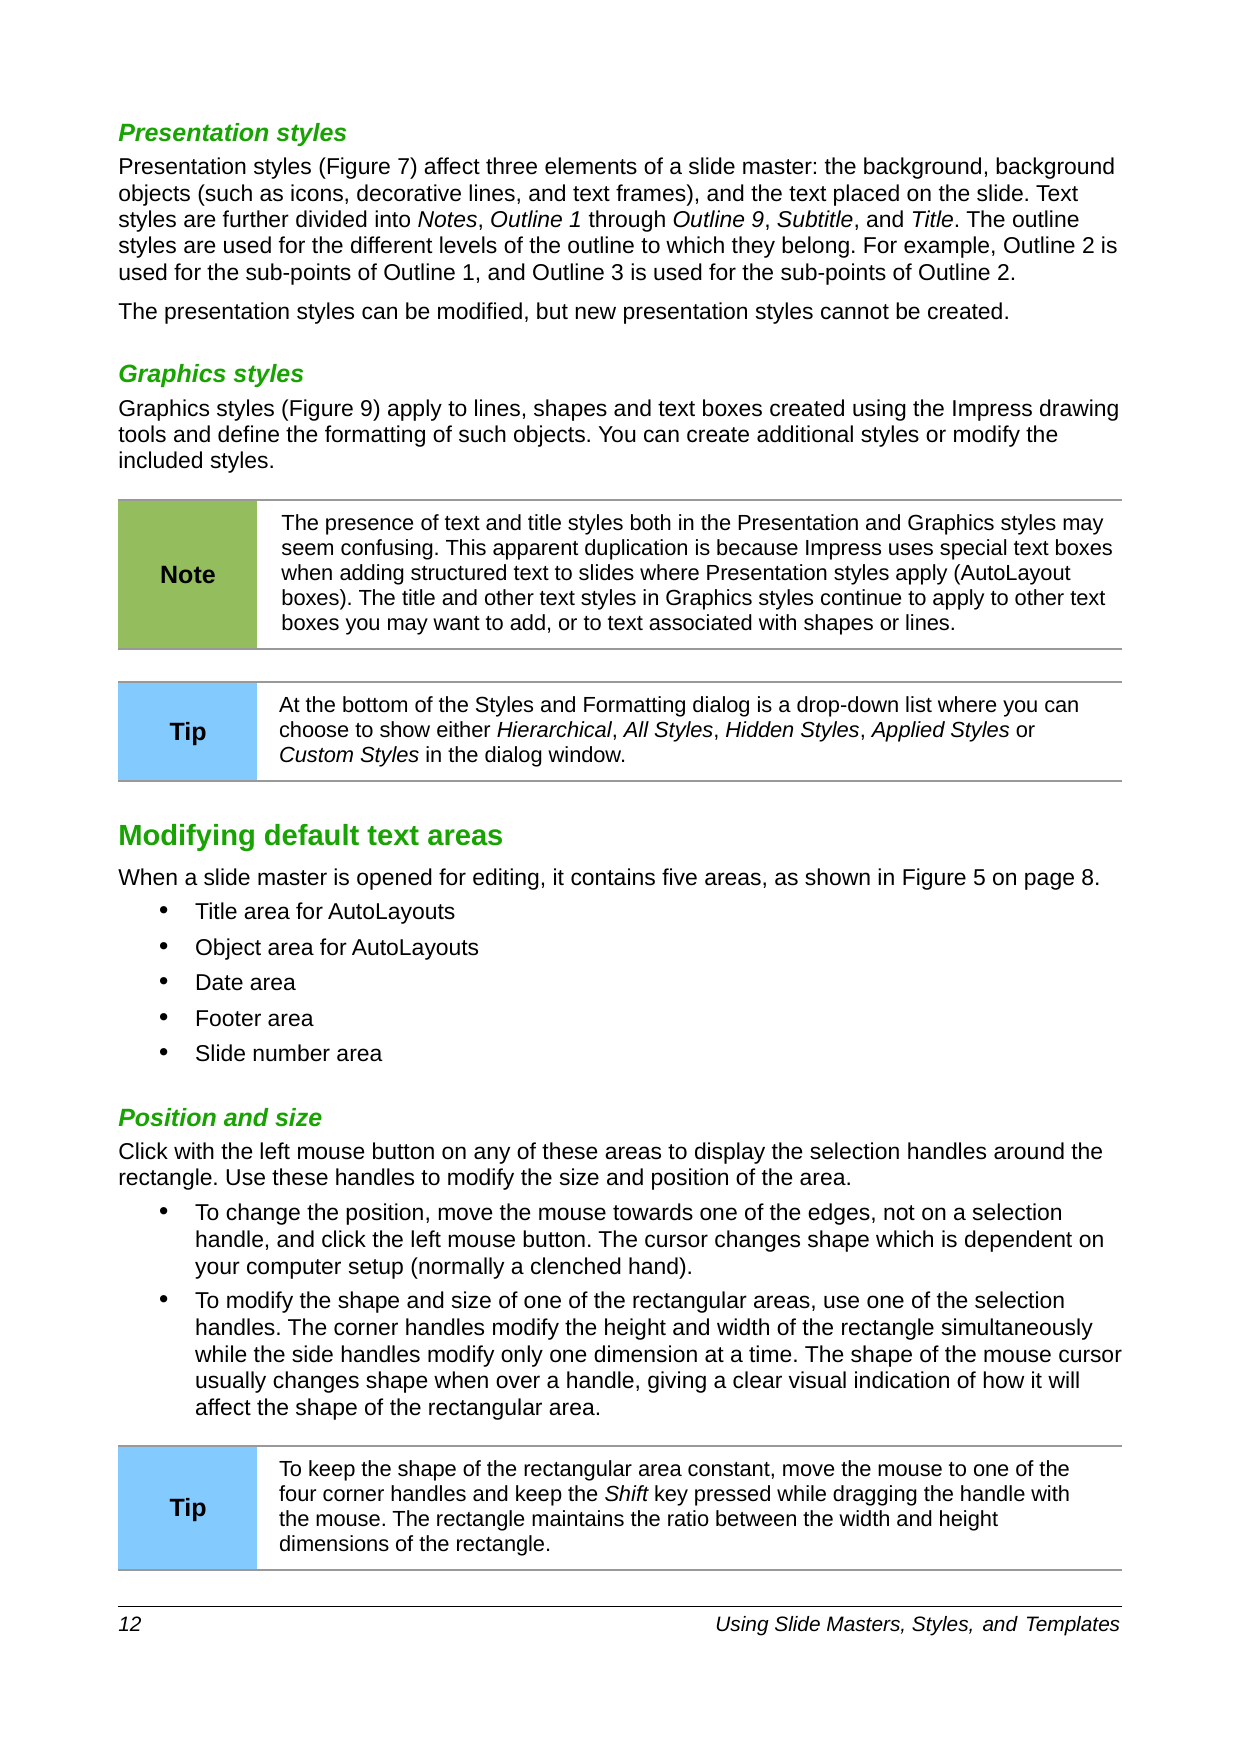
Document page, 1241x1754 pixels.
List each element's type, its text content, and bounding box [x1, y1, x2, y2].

table_header Tip [118, 683, 257, 780]
table_header Tip [118, 1447, 257, 1569]
list When a slide master is opened for editing, it contains five areas, as shown in Figure 5 on page 8. [118, 864, 1122, 890]
table_header At the bottom of the Styles and Formatting dialog is a drop-down list where you can choose to show either Hierarchical, All Styles, Hidden Styles, Applied Styles or Custom Styles in the dialog window. [258, 683, 1122, 780]
subtitle Position and size [118, 1103, 1122, 1131]
subtitle Modifying default text areas [118, 818, 1122, 851]
text Presentation styles (Figure 7) affect three elements of a slide master: the background, background objects (such as icons, decorative lines, and text frames), and the text placed on the slide. Text styles are further divided into Notes, Outline 1 through Outline 9, Subtitle, and Title. The outline styles are used for the different levels of the outline to which they belong. For example, Outline 2 is used for the sub-points of Outline 1, and Outline 3 is used for the sub-points of Outline 2. [118, 153, 1122, 285]
table_header To keep the shape of the rectangular area constant, move the mouse to one of the four corner handles and keep the Shift key pressed while dragging the handle with the mouse. The rectangle maintains the ratio between the width and height dimensions of the rectangle. [258, 1447, 1122, 1569]
list Date area [156, 967, 1122, 996]
list Title area for AutoLayouts [156, 896, 1122, 926]
list Footer area [156, 1003, 1122, 1032]
list To change the position, move the mouse towards one of the edges, not on a selection handle, and click the left mouse button. The cursor changes shape which is dependent on your computer setup (normally a clenched hand). [156, 1197, 1122, 1279]
list Slide number area [156, 1038, 1122, 1067]
list Click with the left mouse button on any of these areas to display the selection handles around the rectangle. Use these handles to modify the size and position of the area. [118, 1138, 1122, 1191]
table_header Note [118, 501, 257, 648]
list To modify the shape and size of one of the rectangular areas, use one of the selection handles. The corner handles modify the height and width of the rectangle simultaneously while the side handles modify only one dimension at a time. The shape of the mouse cursor usually changes shape when over a handle, giving a clear visual indication of how it will affect the shape of the rectangular area. [156, 1285, 1122, 1420]
table_header The presence of text and title styles both in the Presentation and Graphics styles may seem confusing. This apparent duplication is because Impress uses special text boxes when adding structured text to slides where Presentation styles apply (AutoLayout boxes). The title and other text styles in Graphics styles continue to apply to other text boxes you may want to add, or to text associated with shapes or lines. [258, 501, 1122, 648]
text The presentation styles can be modified, but new presentation styles cannot be created. [118, 298, 1122, 324]
subtitle Graphics styles [118, 359, 1122, 388]
text Graphics styles (Figure 9) apply to lines, shapes and text boxes created using the Impress drawing tools and define the formatting of such objects. You can create additional styles or modify the included styles. [118, 395, 1122, 474]
list Object area for AutoLayouts [156, 932, 1122, 961]
subtitle Presentation styles [118, 118, 1122, 147]
